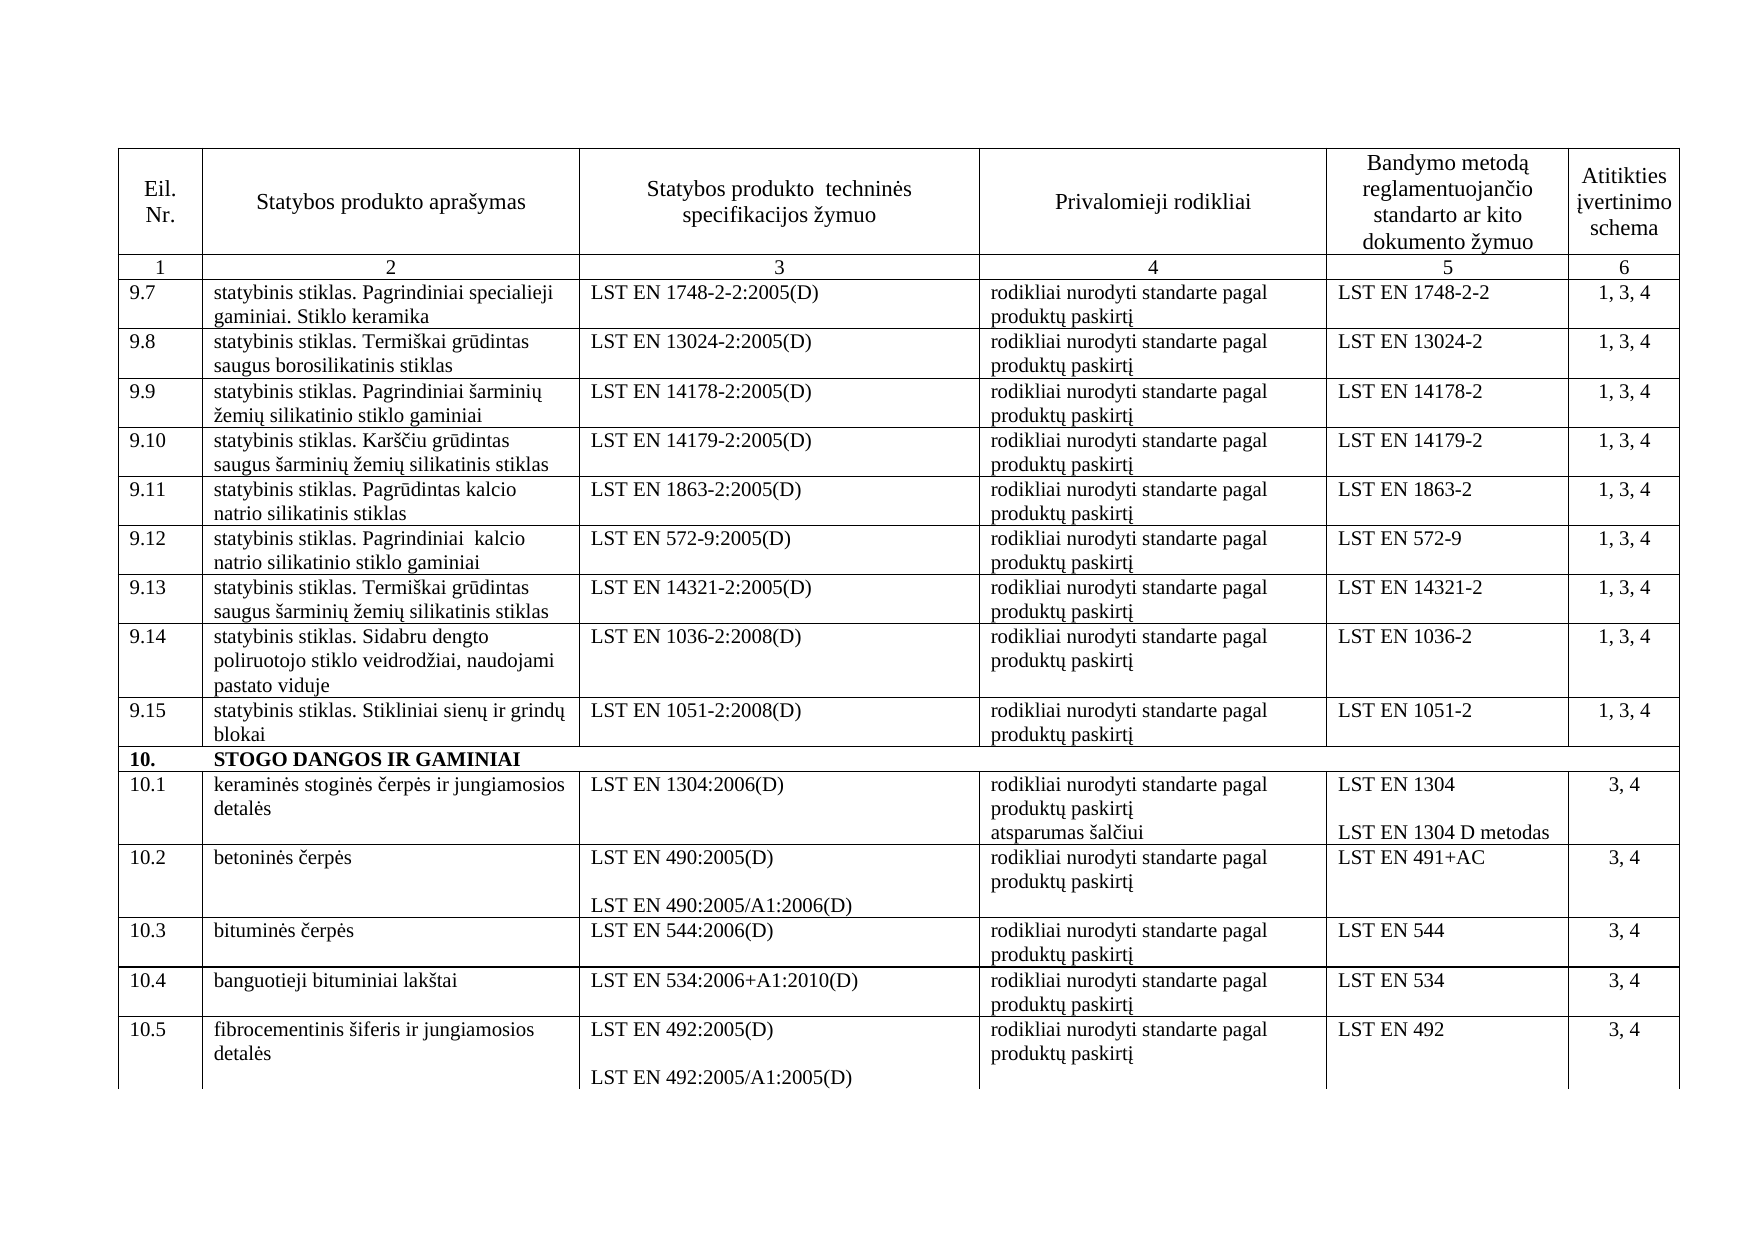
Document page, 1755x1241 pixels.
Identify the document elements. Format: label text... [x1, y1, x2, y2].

table_cell 10.4 [119, 968, 202, 1016]
table_cell statybinis stiklas. Pagrindiniai kalcio natrio silikatinio stiklo gaminiai [203, 526, 579, 574]
table_cell LST EN 14178-2 [1327, 379, 1568, 427]
table_header Statybos produkto techninės specifikacijos žymuo [580, 149, 979, 254]
table_cell rodikliai nurodyti standarte pagal produktų paskirtį [980, 918, 1326, 966]
table_cell 6 [1569, 255, 1679, 279]
table_cell LST EN 544:2006(D) [580, 918, 979, 966]
table_cell 9.13 [119, 575, 202, 623]
table_cell LST EN 1863-2 [1327, 477, 1568, 525]
table_cell 9.8 [119, 329, 202, 377]
table_cell LST EN 1863-2:2005(D) [580, 477, 979, 525]
table_cell statybinis stiklas. Sidabru dengto poliruotojo stiklo veidrodžiai, naudojami pastato viduje [203, 624, 579, 697]
table_cell [980, 893, 1326, 917]
table_cell [203, 820, 579, 844]
table_cell 3, 4 [1569, 918, 1679, 966]
table_cell 10.5 [119, 1017, 202, 1065]
table_cell 10.2 [119, 845, 202, 893]
table_cell 2 [203, 255, 579, 279]
table_cell [1327, 747, 1569, 771]
table_cell 9.10 [119, 428, 202, 476]
table_cell rodikliai nurodyti standarte pagal produktų paskirtį [980, 329, 1326, 377]
table_cell LST EN 1036-2:2008(D) [580, 624, 979, 697]
table_cell rodikliai nurodyti standarte pagal produktų paskirtį [980, 772, 1326, 820]
table_cell LST EN 492 [1327, 1017, 1568, 1065]
table_cell [1569, 1065, 1679, 1089]
table_cell 3, 4 [1569, 772, 1679, 820]
table_cell LST EN 14179-2:2005(D) [580, 428, 979, 476]
table_cell rodikliai nurodyti standarte pagal produktų paskirtį [980, 428, 1326, 476]
table_cell LST EN 572-9:2005(D) [580, 526, 979, 574]
table_header Statybos produkto aprašymas [203, 149, 579, 254]
table_cell atsparumas šalčiui [980, 820, 1326, 844]
table_cell statybinis stiklas. Karščiu grūdintas saugus šarminių žemių silikatinis stiklas [203, 428, 579, 476]
table_cell 9.9 [119, 379, 202, 427]
table_cell [1569, 820, 1679, 844]
table_cell [1569, 893, 1679, 917]
table_cell [119, 893, 202, 917]
table_cell LST EN 1304:2006(D) [580, 772, 979, 820]
table_cell [1327, 1065, 1568, 1089]
table_header Privalomieji rodikliai [980, 149, 1326, 254]
table_cell statybinis stiklas. Termiškai grūdintas saugus šarminių žemių silikatinis stiklas [203, 575, 579, 623]
table_cell 1, 3, 4 [1569, 575, 1679, 623]
table_cell 1, 3, 4 [1569, 698, 1679, 746]
table_cell 1, 3, 4 [1569, 280, 1679, 328]
table_cell bituminės čerpės [203, 918, 579, 966]
table_cell 1, 3, 4 [1569, 624, 1679, 697]
table_cell statybinis stiklas. Pagrindiniai specialieji gaminiai. Stiklo keramika [203, 280, 579, 328]
table_cell 4 [980, 255, 1326, 279]
table_cell rodikliai nurodyti standarte pagal produktų paskirtį [980, 280, 1326, 328]
table_cell LST EN 1748-2-2:2005(D) [580, 280, 979, 328]
table_cell 3, 4 [1569, 845, 1679, 893]
table_cell betoninės čerpės [203, 845, 579, 893]
table_cell [119, 1065, 202, 1089]
table_cell 9.11 [119, 477, 202, 525]
table_cell rodikliai nurodyti standarte pagal produktų paskirtį [980, 1017, 1326, 1065]
table_cell 1, 3, 4 [1569, 379, 1679, 427]
table_cell LST EN 1304 D metodas [1327, 820, 1568, 844]
table_cell [1327, 893, 1568, 917]
table_cell LST EN 14321-2 [1327, 575, 1568, 623]
table_cell rodikliai nurodyti standarte pagal produktų paskirtį [980, 477, 1326, 525]
table_cell LST EN 534 [1327, 968, 1568, 1016]
table_cell rodikliai nurodyti standarte pagal produktų paskirtį [980, 698, 1326, 746]
table_cell LST EN 14178-2:2005(D) [580, 379, 979, 427]
table_cell [979, 747, 1327, 771]
table_cell LST EN 13024-2:2005(D) [580, 329, 979, 377]
table_cell rodikliai nurodyti standarte pagal produktų paskirtį [980, 845, 1326, 893]
table_cell rodikliai nurodyti standarte pagal produktų paskirtį [980, 575, 1326, 623]
table_header Bandymo metodą reglamentuojančio standarto ar kito dokumento žymuo [1327, 149, 1568, 254]
table_cell [203, 1065, 579, 1089]
table_cell LST EN 13024-2 [1327, 329, 1568, 377]
table_cell LST EN 1051-2 [1327, 698, 1568, 746]
table_cell LST EN 490:2005(D) [580, 845, 979, 893]
table_cell [580, 820, 979, 844]
table_cell 1, 3, 4 [1569, 477, 1679, 525]
table_cell LST EN 14179-2 [1327, 428, 1568, 476]
table_cell 9.15 [119, 698, 202, 746]
table_cell LST EN 572-9 [1327, 526, 1568, 574]
table_cell 1, 3, 4 [1569, 526, 1679, 574]
table_cell statybinis stiklas. Pagrindiniai šarminių žemių silikatinio stiklo gaminiai [203, 379, 579, 427]
table_cell rodikliai nurodyti standarte pagal produktų paskirtį [980, 968, 1326, 1016]
table_cell 10.3 [119, 918, 202, 966]
table_cell [579, 747, 979, 771]
table_cell [203, 893, 579, 917]
table_header Eil. Nr. [119, 149, 202, 254]
table_cell statybinis stiklas. Termiškai grūdintas saugus borosilikatinis stiklas [203, 329, 579, 377]
table_cell 9.12 [119, 526, 202, 574]
table_cell LST EN 492:2005/A1:2005(D) [580, 1065, 979, 1089]
table_cell statybinis stiklas. Pagrūdintas kalcio natrio silikatinis stiklas [203, 477, 579, 525]
table_cell rodikliai nurodyti standarte pagal produktų paskirtį [980, 379, 1326, 427]
table_cell banguotieji bituminiai lakštai [203, 968, 579, 1016]
table_cell STOGO DANGOS IR GAMINIAI [202, 747, 579, 771]
table_cell statybinis stiklas. Stikliniai sienų ir grindų blokai [203, 698, 579, 746]
table_cell [980, 1065, 1326, 1089]
table_cell LST EN 491+AC [1327, 845, 1568, 893]
table_cell 5 [1327, 255, 1568, 279]
table_cell 1, 3, 4 [1569, 329, 1679, 377]
table_cell 9.7 [119, 280, 202, 328]
table_cell 3, 4 [1569, 968, 1679, 1016]
table_cell LST EN 544 [1327, 918, 1568, 966]
table_cell rodikliai nurodyti standarte pagal produktų paskirtį [980, 526, 1326, 574]
table_cell LST EN 490:2005/A1:2006(D) [580, 893, 979, 917]
table_cell fibrocementinis šiferis ir jungiamosios detalės [203, 1017, 579, 1065]
table_cell LST EN 14321-2:2005(D) [580, 575, 979, 623]
table_cell rodikliai nurodyti standarte pagal produktų paskirtį [980, 624, 1326, 697]
table_cell LST EN 1304 [1327, 772, 1568, 820]
table_cell 1, 3, 4 [1569, 428, 1679, 476]
table_cell LST EN 1748-2-2 [1327, 280, 1568, 328]
table_cell [1569, 747, 1679, 771]
table_cell 3 [580, 255, 979, 279]
table_cell LST EN 492:2005(D) [580, 1017, 979, 1065]
table_cell LST EN 1036-2 [1327, 624, 1568, 697]
table_cell LST EN 1051-2:2008(D) [580, 698, 979, 746]
table_cell 10. [119, 747, 202, 771]
table_cell keraminės stoginės čerpės ir jungiamosios detalės [203, 772, 579, 820]
table_cell [119, 820, 202, 844]
table_header Atitikties įvertinimo schema [1569, 149, 1679, 254]
table_cell 3, 4 [1569, 1017, 1679, 1065]
table_cell LST EN 534:2006+A1:2010(D) [580, 968, 979, 1016]
table_cell 1 [119, 255, 202, 279]
table_cell 10.1 [119, 772, 202, 820]
table_cell 9.14 [119, 624, 202, 697]
